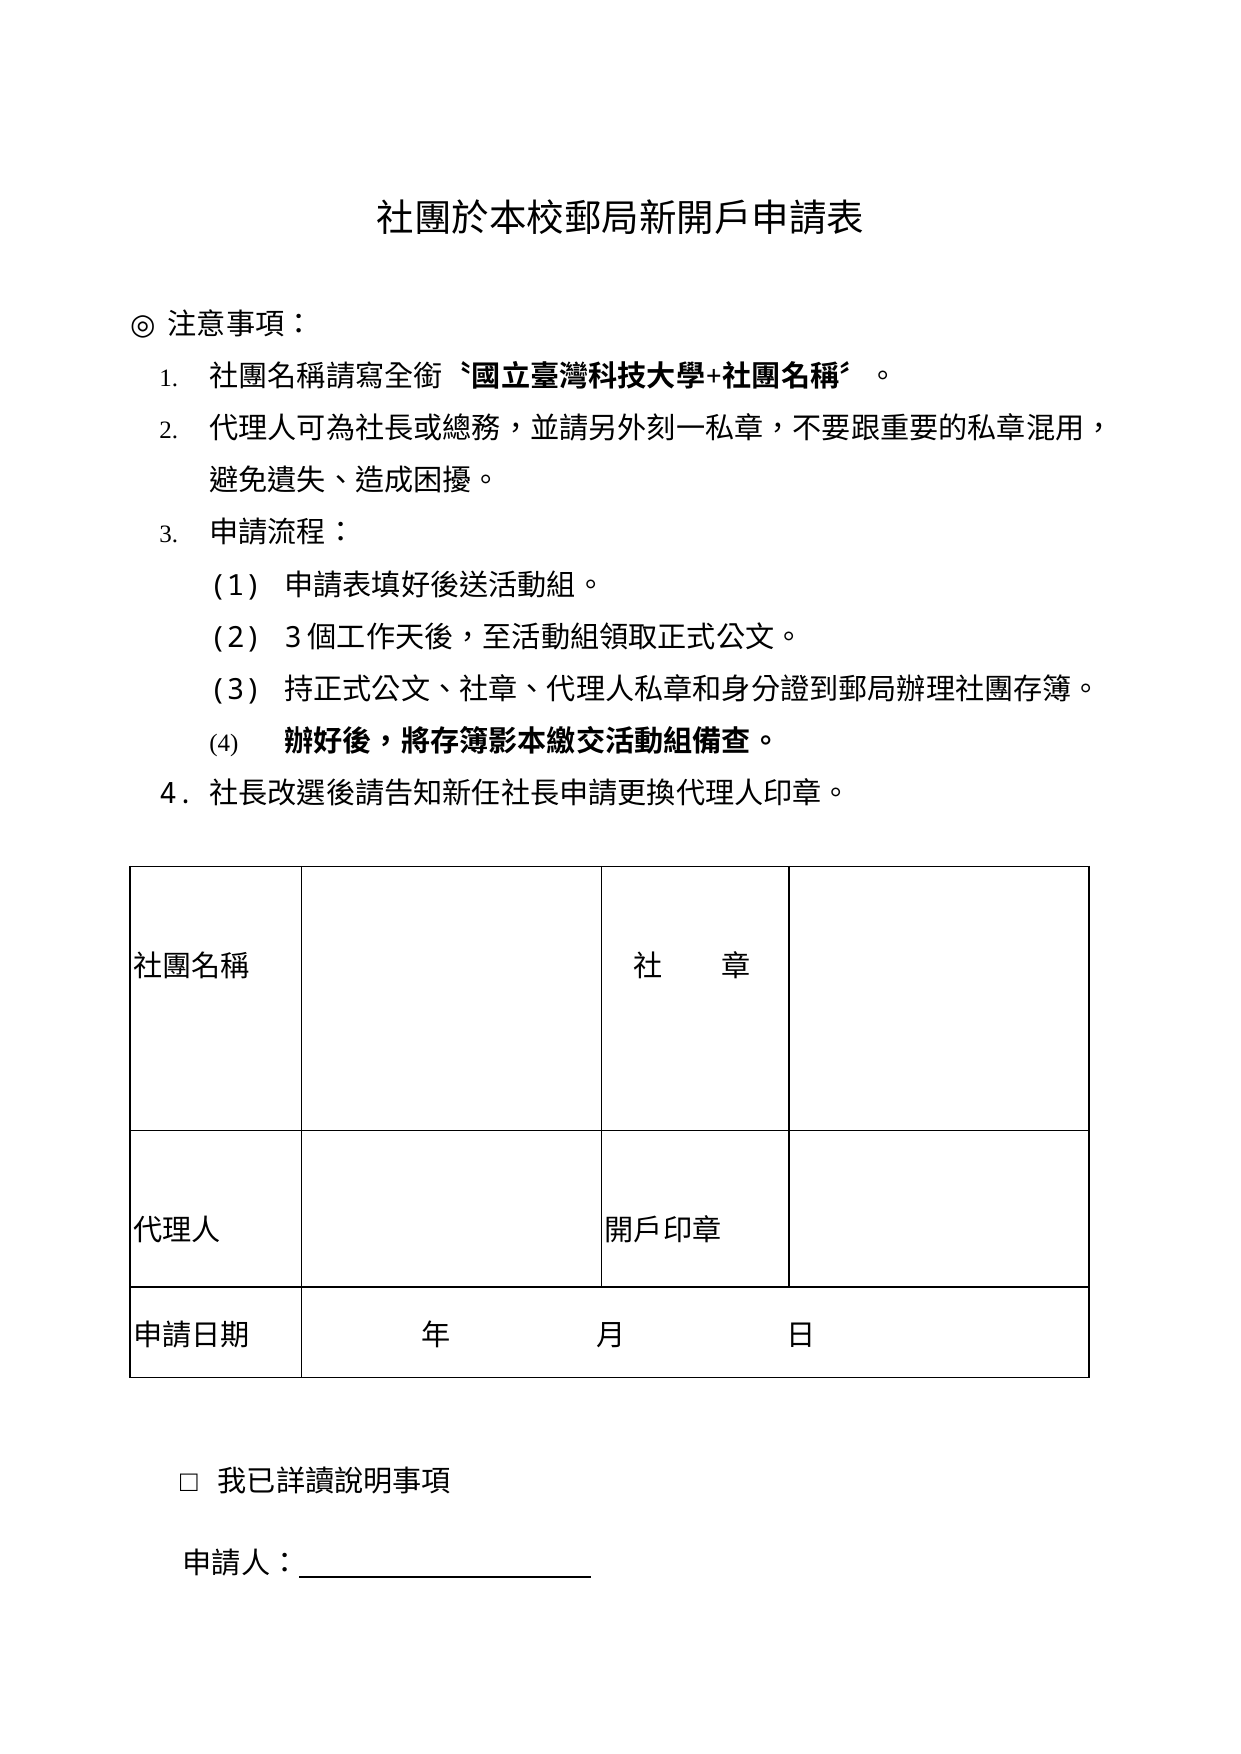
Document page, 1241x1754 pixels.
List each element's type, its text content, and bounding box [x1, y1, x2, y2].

list 注意事項： [130, 293, 1110, 345]
list 申請流程： [159, 501, 1110, 553]
table_header 社團名稱 [131, 867, 301, 1130]
text 申請人： [130, 1540, 1110, 1582]
table_cell [302, 1131, 601, 1286]
list 辦好後，將存簿影本繳交活動組備查。 [209, 709, 1110, 762]
list 我已詳讀說明事項 [180, 1458, 1110, 1500]
table_header [790, 867, 1088, 1130]
text 社團於本校郵局新開戶申請表 [130, 187, 1110, 242]
table_cell 代理人 [131, 1131, 301, 1286]
table_cell [790, 1131, 1088, 1286]
table_cell 年 月 日 [302, 1288, 1088, 1377]
list 3個工作天後，至活動組領取正式公文。 [209, 605, 1110, 657]
table_cell 開戶印章 [602, 1131, 788, 1286]
table_cell 申請日期 [131, 1288, 301, 1377]
table_header 社 章 [602, 867, 788, 1130]
list 持正式公文、社章、代理人私章和身分證到郵局辦理社團存簿。 [209, 657, 1110, 709]
list 代理人可為社長或總務，並請另外刻一私章，不要跟重要的私章混用，避免遺失、造成困擾。 [159, 397, 1110, 501]
list 申請表填好後送活動組。 [209, 553, 1110, 605]
table_header [302, 867, 601, 1130]
list 社團名稱請寫全銜〝國立臺灣科技大學+社團名稱〞。 [159, 345, 1110, 397]
list 社長改選後請告知新任社長申請更換代理人印章。 [159, 762, 1110, 814]
